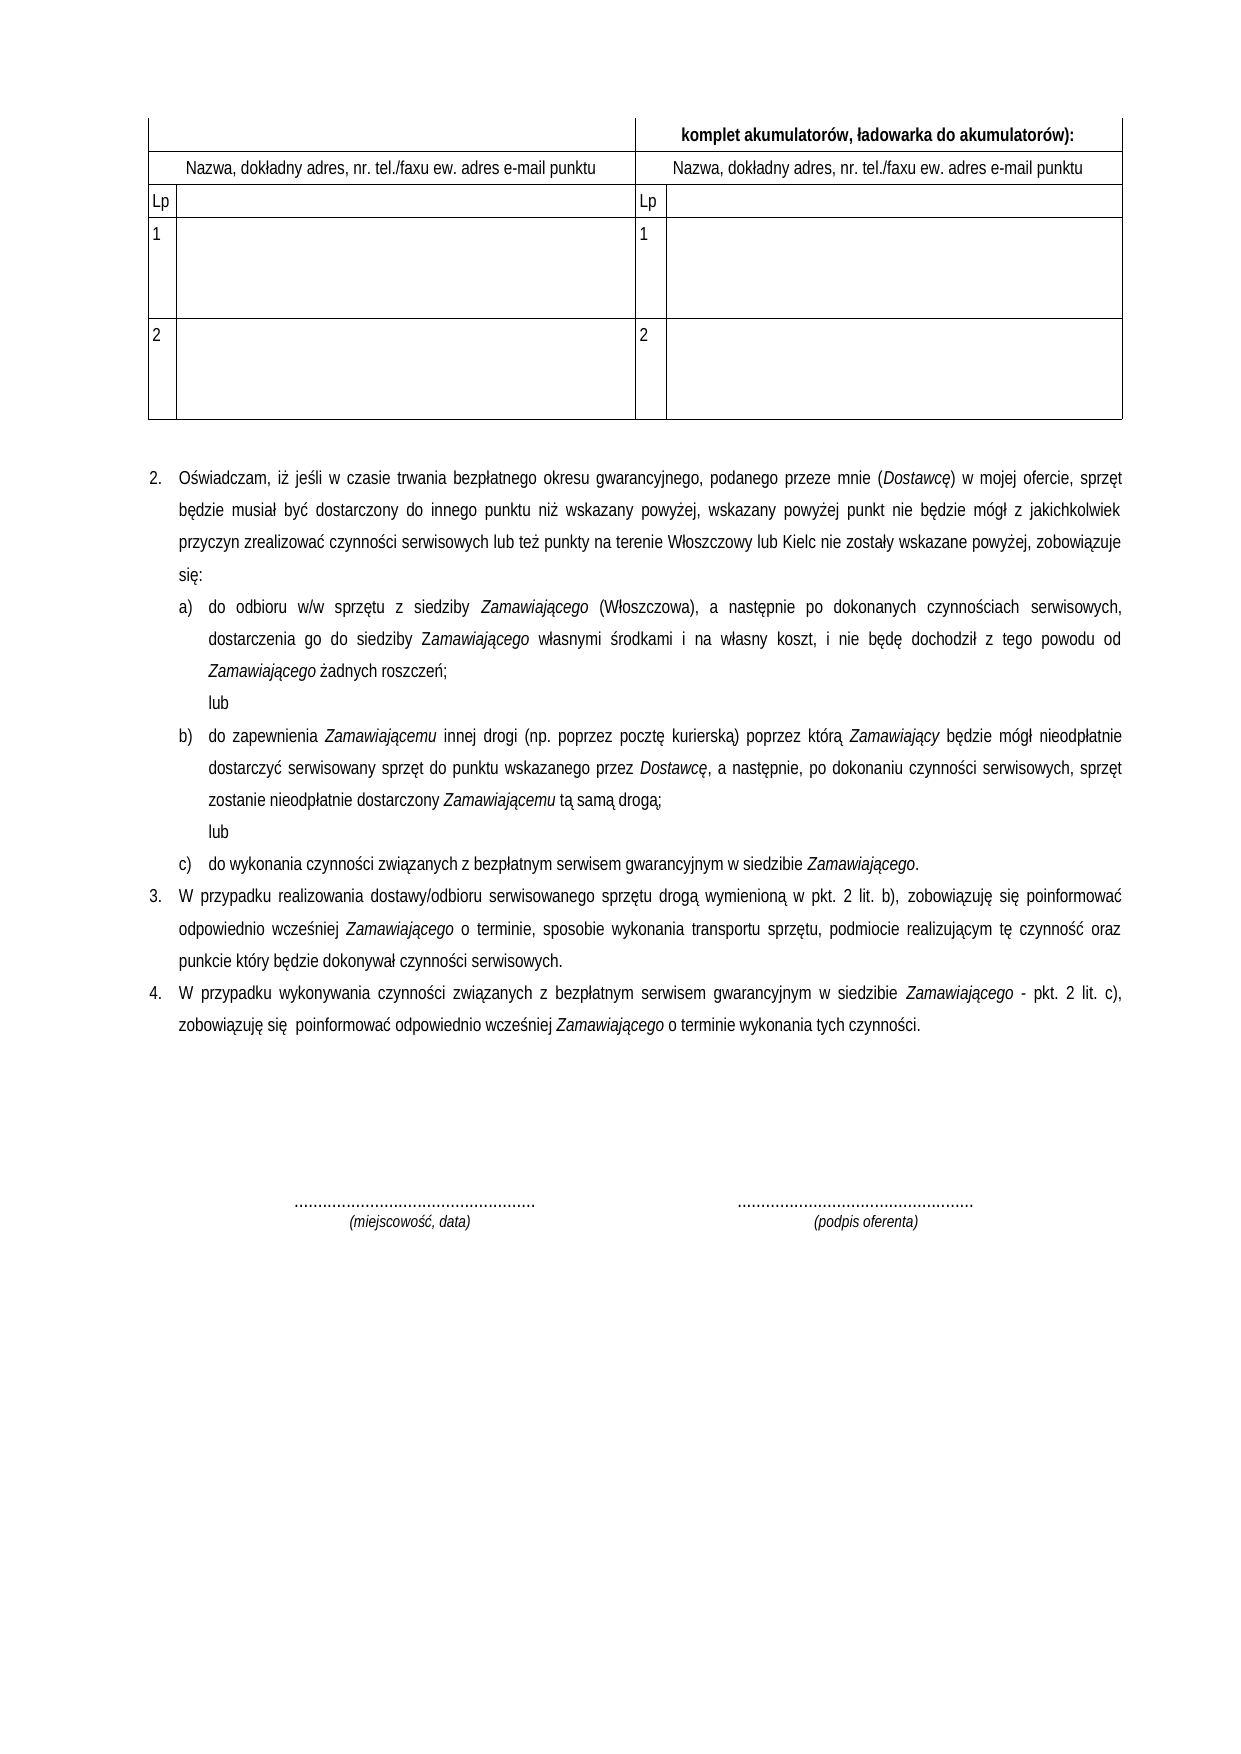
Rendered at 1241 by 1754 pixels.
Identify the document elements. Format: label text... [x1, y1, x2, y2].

table_cell [177, 185, 635, 217]
table_cell Nazwa, dokładny adres, nr. tel./faxu ew. adres e-mail punktu [149, 152, 635, 184]
table_cell 1 [636, 218, 666, 318]
table_cell komplet akumulatorów, ładowarka do akumulatorów): [636, 118, 1122, 151]
table_cell Lp [149, 185, 176, 217]
table_cell [149, 118, 635, 151]
text (miejscowość, data) (podpis oferenta) [149, 1212, 1122, 1231]
table_cell [667, 218, 1122, 318]
list lub [179, 821, 1122, 842]
table_cell [177, 218, 635, 318]
list do zapewnienia Zamawiającemu innej drogi (np. poprzez pocztę kurierską) poprzez którą Zamawiający będzie mógł nieodpłatnie dostarczyć serwisowany sprzęt do punktu wskazanego przez Dostawcę, a następnie, po dokonaniu czynności serwisowych, sprzęt zostanie nieodpłatnie dostarczony Zamawiającemu tą samą drogą; [179, 724, 1122, 810]
list do wykonania czynności związanych z bezpłatnym serwisem gwarancyjnym w siedzibie Zamawiającego. [179, 853, 1122, 875]
list Oświadczam, iż jeśli w czasie trwania bezpłatnego okresu gwarancyjnego, podanego przeze mnie (Dostawcę) w mojej ofercie, sprzęt będzie musiał być dostarczony do innego punktu niż wskazany powyżej, wskazany powyżej punkt nie będzie mógł z jakichkolwiek przyczyn zrealizować czynności serwisowych lub też punkty na terenie Włoszczowy lub Kielc nie zostały wskazane powyżej, zobowiązuje się: [149, 467, 1122, 585]
list W przypadku realizowania dostawy/odbioru serwisowanego sprzętu drogą wymienioną w pkt. 2 lit. b), zobowiązuję się poinformować odpowiednio wcześniej Zamawiającego o terminie, sposobie wykonania transportu sprzętu, podmiocie realizującym tę czynność oraz punkcie który będzie dokonywał czynności serwisowych. [149, 885, 1122, 971]
table_cell 2 [149, 319, 176, 419]
list lub [179, 692, 1122, 714]
list do odbioru w/w sprzętu z siedziby Zamawiającego (Włoszczowa), a następnie po dokonanych czynnościach serwisowych, dostarczenia go do siedziby Zamawiającego własnymi środkami i na własny koszt, i nie będę dochodził z tego powodu od Zamawiającego żadnych roszczeń; [179, 596, 1122, 682]
table_cell [667, 319, 1122, 419]
table_cell [177, 319, 635, 419]
table_cell 2 [636, 319, 666, 419]
table_cell 1 [149, 218, 176, 318]
table_cell Nazwa, dokładny adres, nr. tel./faxu ew. adres e-mail punktu [636, 152, 1122, 184]
text ................................................... .................................................. [146, 1188, 1122, 1212]
table_cell [667, 185, 1122, 217]
table_cell Lp [636, 185, 666, 217]
list W przypadku wykonywania czynności związanych z bezpłatnym serwisem gwarancyjnym w siedzibie Zamawiającego - pkt. 2 lit. c), zobowiązuję się poinformować odpowiednio wcześniej Zamawiającego o terminie wykonania tych czynności. [149, 982, 1122, 1036]
